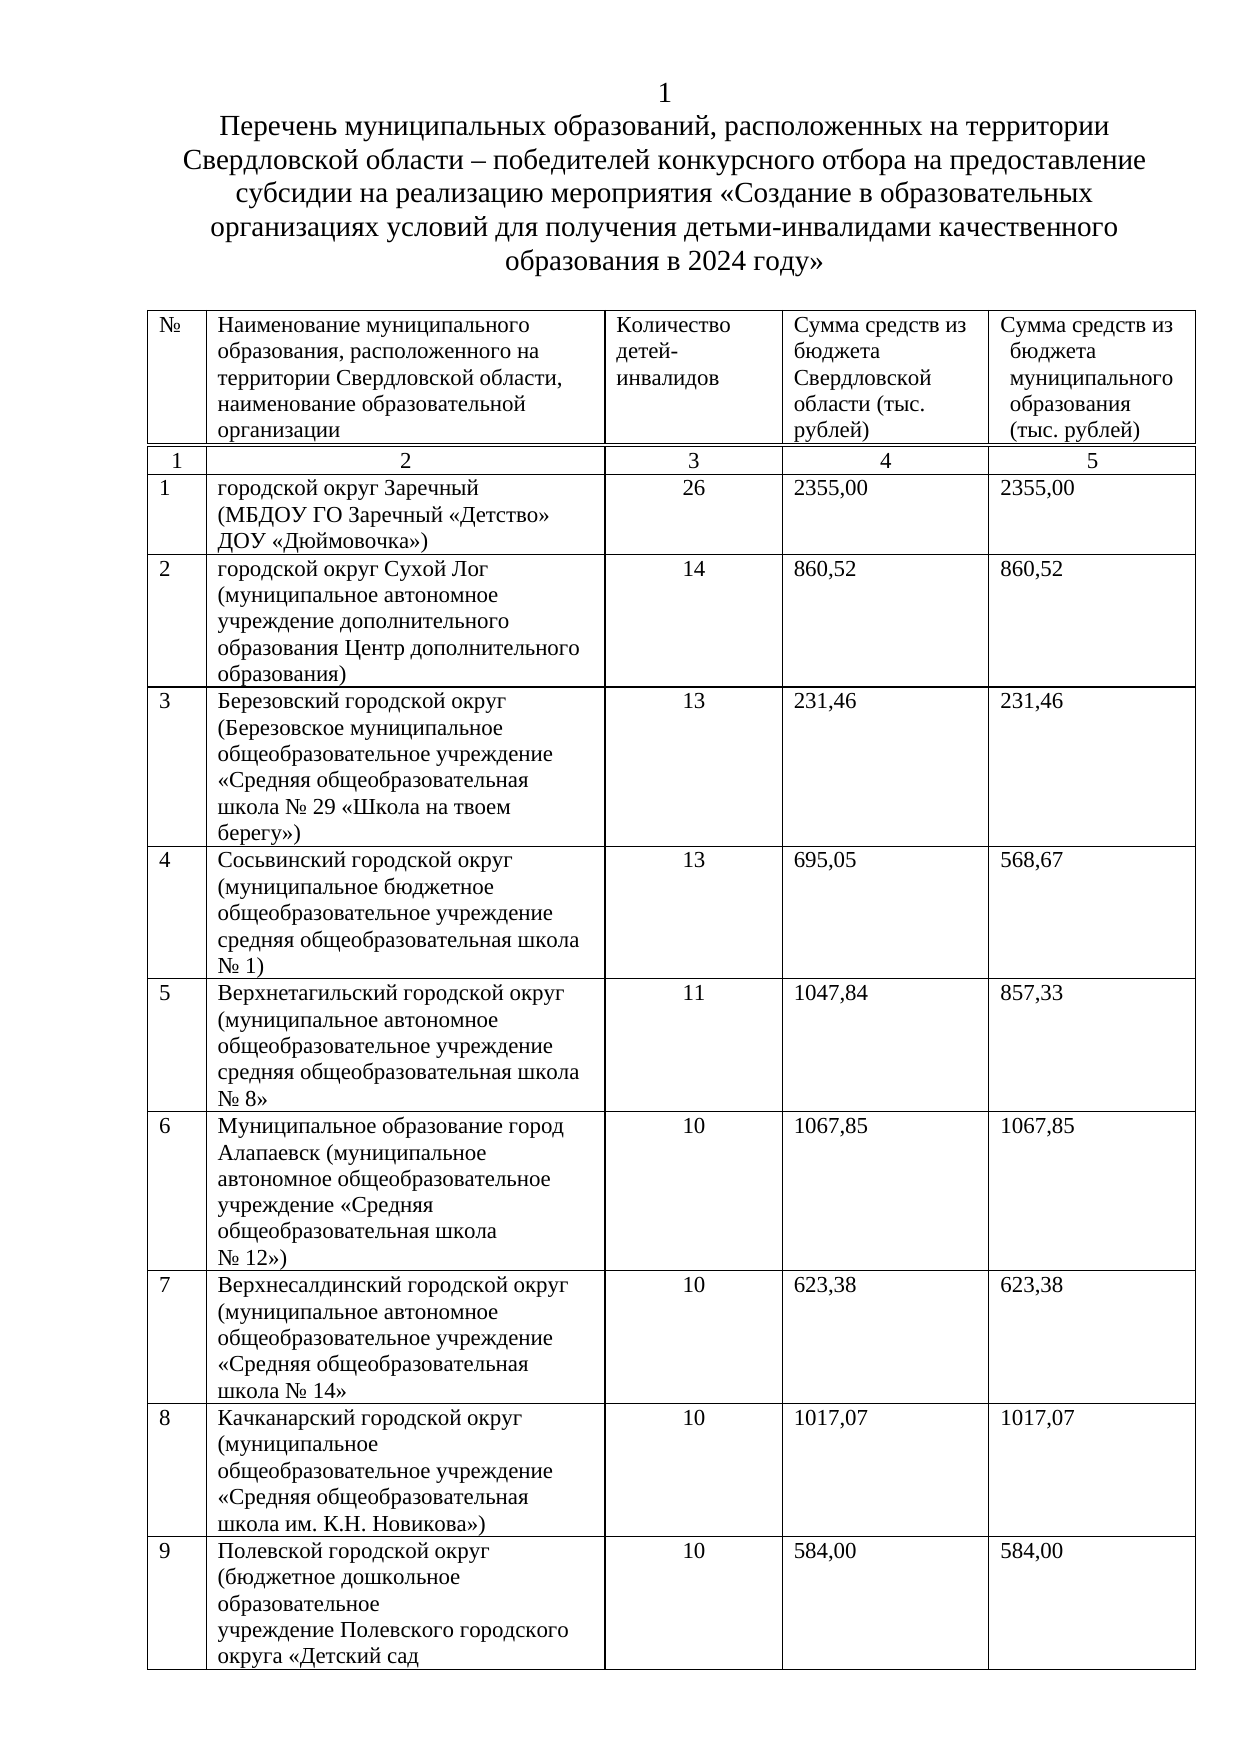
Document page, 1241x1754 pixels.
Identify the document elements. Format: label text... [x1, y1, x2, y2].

table_cell 5 [148, 979, 206, 1111]
table_cell 860,52 [783, 555, 988, 686]
table_cell Березовский городской округ (Березовское муниципальное общеобразовательное учреждение «Средняя общеобразовательная школа № 29 «Школа на твоем берегу») [207, 688, 604, 846]
table_cell 1017,07 [989, 1404, 1195, 1536]
table_cell Качканарский городской округ (муниципальное общеобразовательное учреждение «Средняя общеобразовательная школа им. К.Н. Новикова») [207, 1404, 604, 1536]
table_cell 11 [606, 979, 782, 1111]
table_cell Верхнетагильский городской округ (муниципальное автономное общеобразовательное учреждение средняя общеобразовательная школа № 8» [207, 979, 604, 1111]
table_cell 1 [148, 475, 206, 553]
table_cell 1047,84 [783, 979, 988, 1111]
table_cell 14 [606, 555, 782, 686]
table_cell 568,67 [989, 847, 1195, 978]
table_cell 10 [606, 1404, 782, 1536]
table_header Наименование муниципального образования, расположенного на территории Свердловской области, наименование образовательной организации [207, 311, 604, 443]
table_cell 1017,07 [783, 1404, 988, 1536]
table_header Количество детей-инвалидов [606, 311, 782, 443]
table_cell 231,46 [783, 688, 988, 846]
table_header Сумма средств из бюджета муниципального образования (тыс. рублей) [989, 311, 1195, 443]
table_cell 4 [148, 847, 206, 978]
table_cell 1067,85 [783, 1112, 988, 1270]
table_cell 584,00 [783, 1537, 988, 1669]
table_cell 26 [606, 475, 782, 553]
table_header 4 [783, 447, 988, 473]
table_header 2 [207, 447, 604, 473]
table_cell 1067,85 [989, 1112, 1195, 1270]
table_cell 2 [148, 555, 206, 686]
table_cell Муниципальное образование город Алапаевск (муниципальное автономное общеобразовательное учреждение «Средняя общеобразовательная школа № 12») [207, 1112, 604, 1270]
table_header Сумма средств из бюджета Свердловской области (тыс. рублей) [783, 311, 988, 443]
table_cell 8 [148, 1404, 206, 1536]
table_cell 2355,00 [989, 475, 1195, 553]
table_cell 13 [606, 847, 782, 978]
table_cell Верхнесалдинский городской округ (муниципальное автономное общеобразовательное учреждение «Средняя общеобразовательная школа № 14» [207, 1271, 604, 1403]
table_cell 7 [148, 1271, 206, 1403]
table_cell 857,33 [989, 979, 1195, 1111]
table_header 3 [606, 447, 782, 473]
table_cell 695,05 [783, 847, 988, 978]
table_cell 10 [606, 1271, 782, 1403]
table_header № [148, 311, 206, 443]
table_cell городской округ Сухой Лог (муниципальное автономное учреждение дополнительного образования Центр дополнительного образования) [207, 555, 604, 686]
table_cell 10 [606, 1537, 782, 1669]
table_cell 231,46 [989, 688, 1195, 846]
table_cell 860,52 [989, 555, 1195, 686]
table_cell 10 [606, 1112, 782, 1270]
table_cell Сосьвинский городской округ (муниципальное бюджетное общеобразовательное учреждение средняя общеобразовательная школа № 1) [207, 847, 604, 978]
table_cell Полевской городской округ (бюджетное дошкольное образовательное учреждение Полевского городского округа «Детский сад [207, 1537, 604, 1669]
table_header 5 [989, 447, 1195, 473]
table_cell 623,38 [783, 1271, 988, 1403]
text Перечень муниципальных образований, расположенных на территории Свердловской области – победителей конкурсного отбора на предоставление субсидии на реализацию мероприятия «Создание в образовательных организациях условий для получения детьми-инвалидами качественного образования в 2024 году» [148, 108, 1181, 276]
table_cell 584,00 [989, 1537, 1195, 1669]
table_cell городской округ Заречный (МБДОУ ГО Заречный «Детство» ДОУ «Дюймовочка») [207, 475, 604, 553]
table_cell 2355,00 [783, 475, 988, 553]
table_cell 9 [148, 1537, 206, 1669]
table_cell 623,38 [989, 1271, 1195, 1403]
table_header 1 [148, 447, 206, 473]
table_cell 6 [148, 1112, 206, 1270]
table_cell 13 [606, 688, 782, 846]
table_cell 3 [148, 688, 206, 846]
